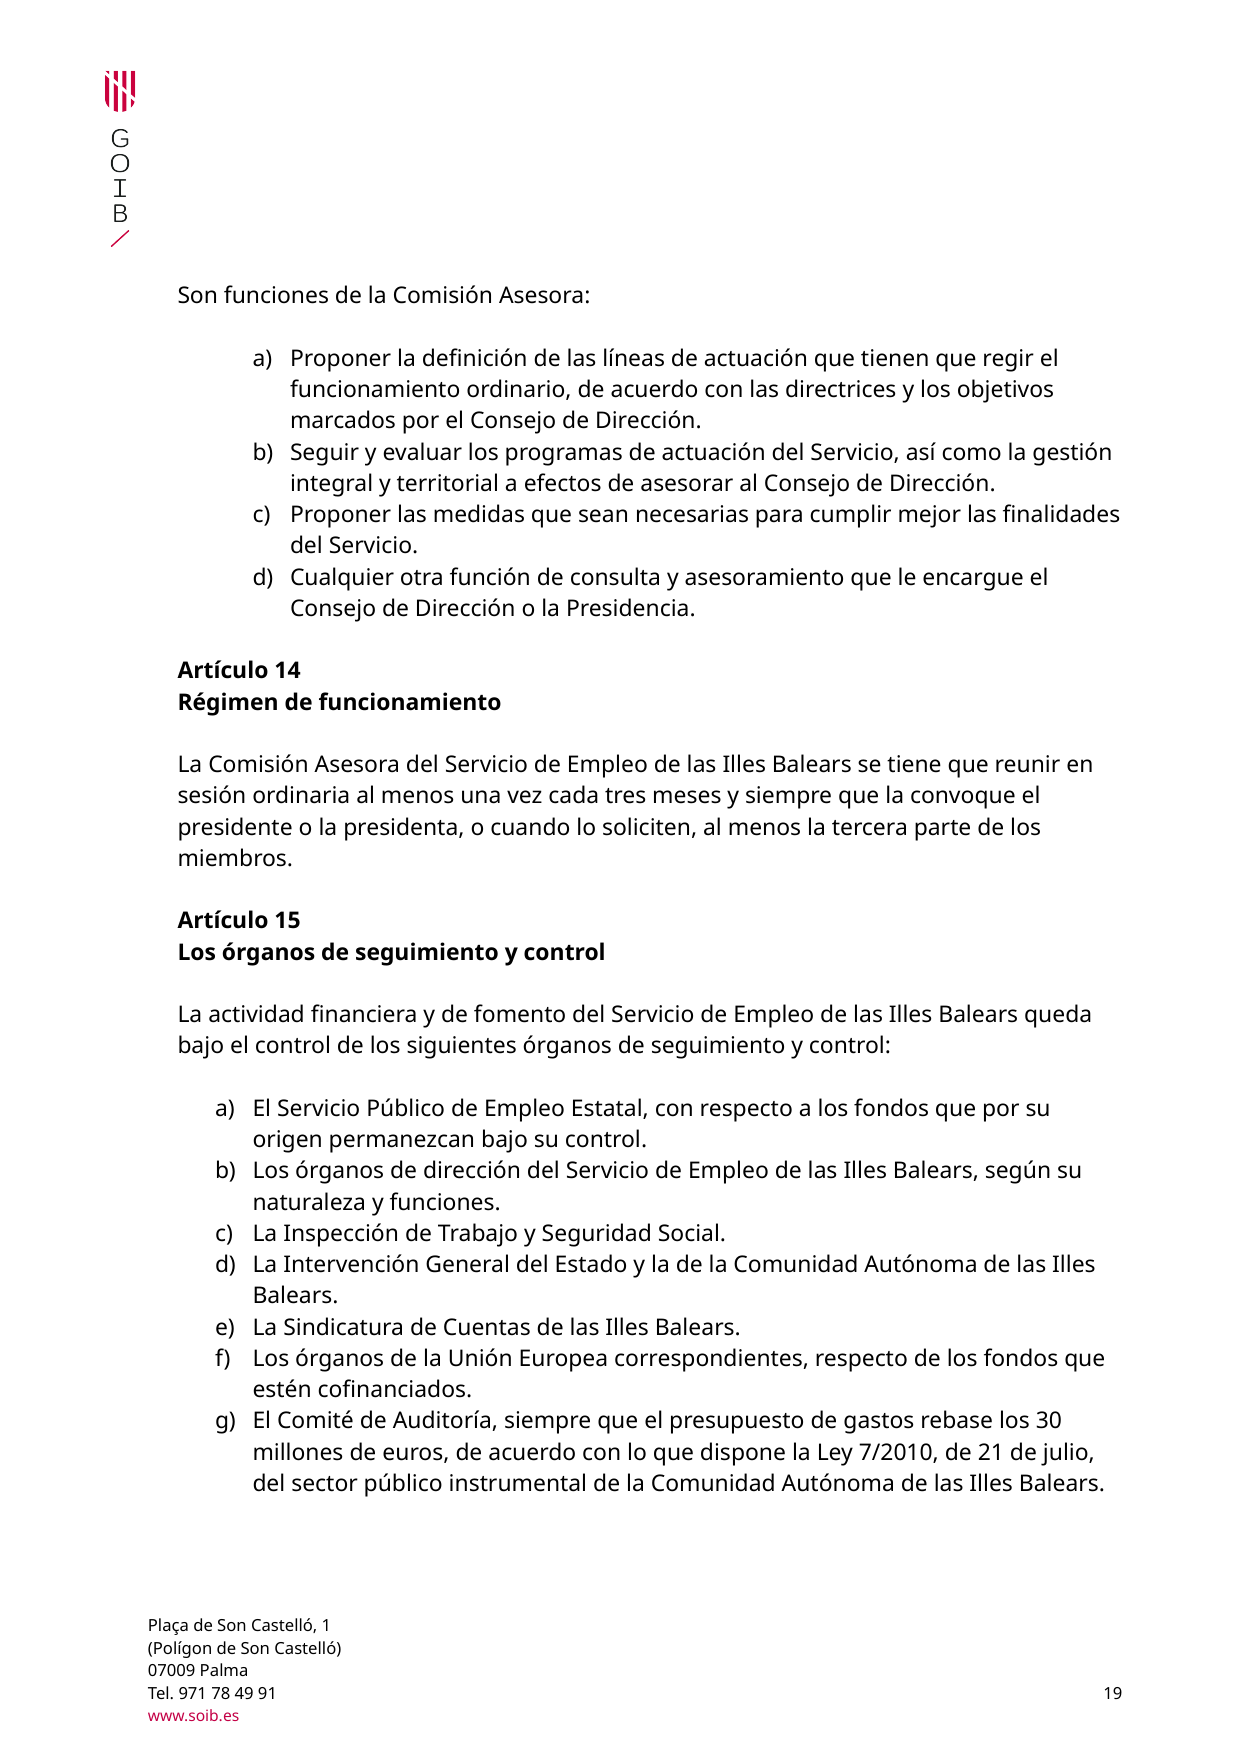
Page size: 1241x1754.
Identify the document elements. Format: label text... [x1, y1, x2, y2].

list La Sindicatura de Cuentas de las Illes Balears. [215, 1311, 1122, 1342]
text La actividad financiera y de fomento del Servicio de Empleo de las Illes Balears queda bajo el control de los siguientes órganos de seguimiento y control: [177, 998, 1122, 1061]
list Seguir y evaluar los programas de actuación del Servicio, así como la gestión integral y territorial a efectos de asesorar al Consejo de Dirección. [252, 436, 1122, 498]
list La Intervención General del Estado y la de la Comunidad Autónoma de las Illes Balears. [215, 1248, 1122, 1311]
text Régimen de funcionamiento [177, 686, 1122, 717]
list La Inspección de Trabajo y Seguridad Social. [215, 1217, 1122, 1248]
list Proponer la definición de las líneas de actuación que tienen que regir el funcionamiento ordinario, de acuerdo con las directrices y los objetivos marcados por el Consejo de Dirección. [252, 342, 1122, 436]
list Cualquier otra función de consulta y asesoramiento que le encargue el Consejo de Dirección o la Presidencia. [252, 561, 1122, 623]
text Artículo 14 [177, 654, 1122, 686]
text Los órganos de seguimiento y control [177, 936, 1122, 967]
list Proponer las medidas que sean necesarias para cumplir mejor las finalidades del Servicio. [252, 498, 1122, 561]
list El Servicio Público de Empleo Estatal, con respecto a los fondos que por su origen permanezcan bajo su control. [215, 1092, 1122, 1154]
picture [78, 51, 162, 273]
list Los órganos de dirección del Servicio de Empleo de las Illes Balears, según su naturaleza y funciones. [215, 1154, 1122, 1217]
text Son funciones de la Comisión Asesora: [177, 279, 1122, 311]
list Los órganos de la Unión Europea correspondientes, respecto de los fondos que estén cofinanciados. [215, 1342, 1122, 1404]
list El Comité de Auditoría, siempre que el presupuesto de gastos rebase los 30 millones de euros, de acuerdo con lo que dispone la Ley 7/2010, de 21 de julio, del sector público instrumental de la Comunidad Autónoma de las Illes Balears. [215, 1404, 1122, 1498]
text Artículo 15 [177, 904, 1122, 936]
text La Comisión Asesora del Servicio de Empleo de las Illes Balears se tiene que reunir en sesión ordinaria al menos una vez cada tres meses y siempre que la convoque el presidente o la presidenta, o cuando lo soliciten, al menos la tercera parte de los miembros. [177, 748, 1122, 873]
